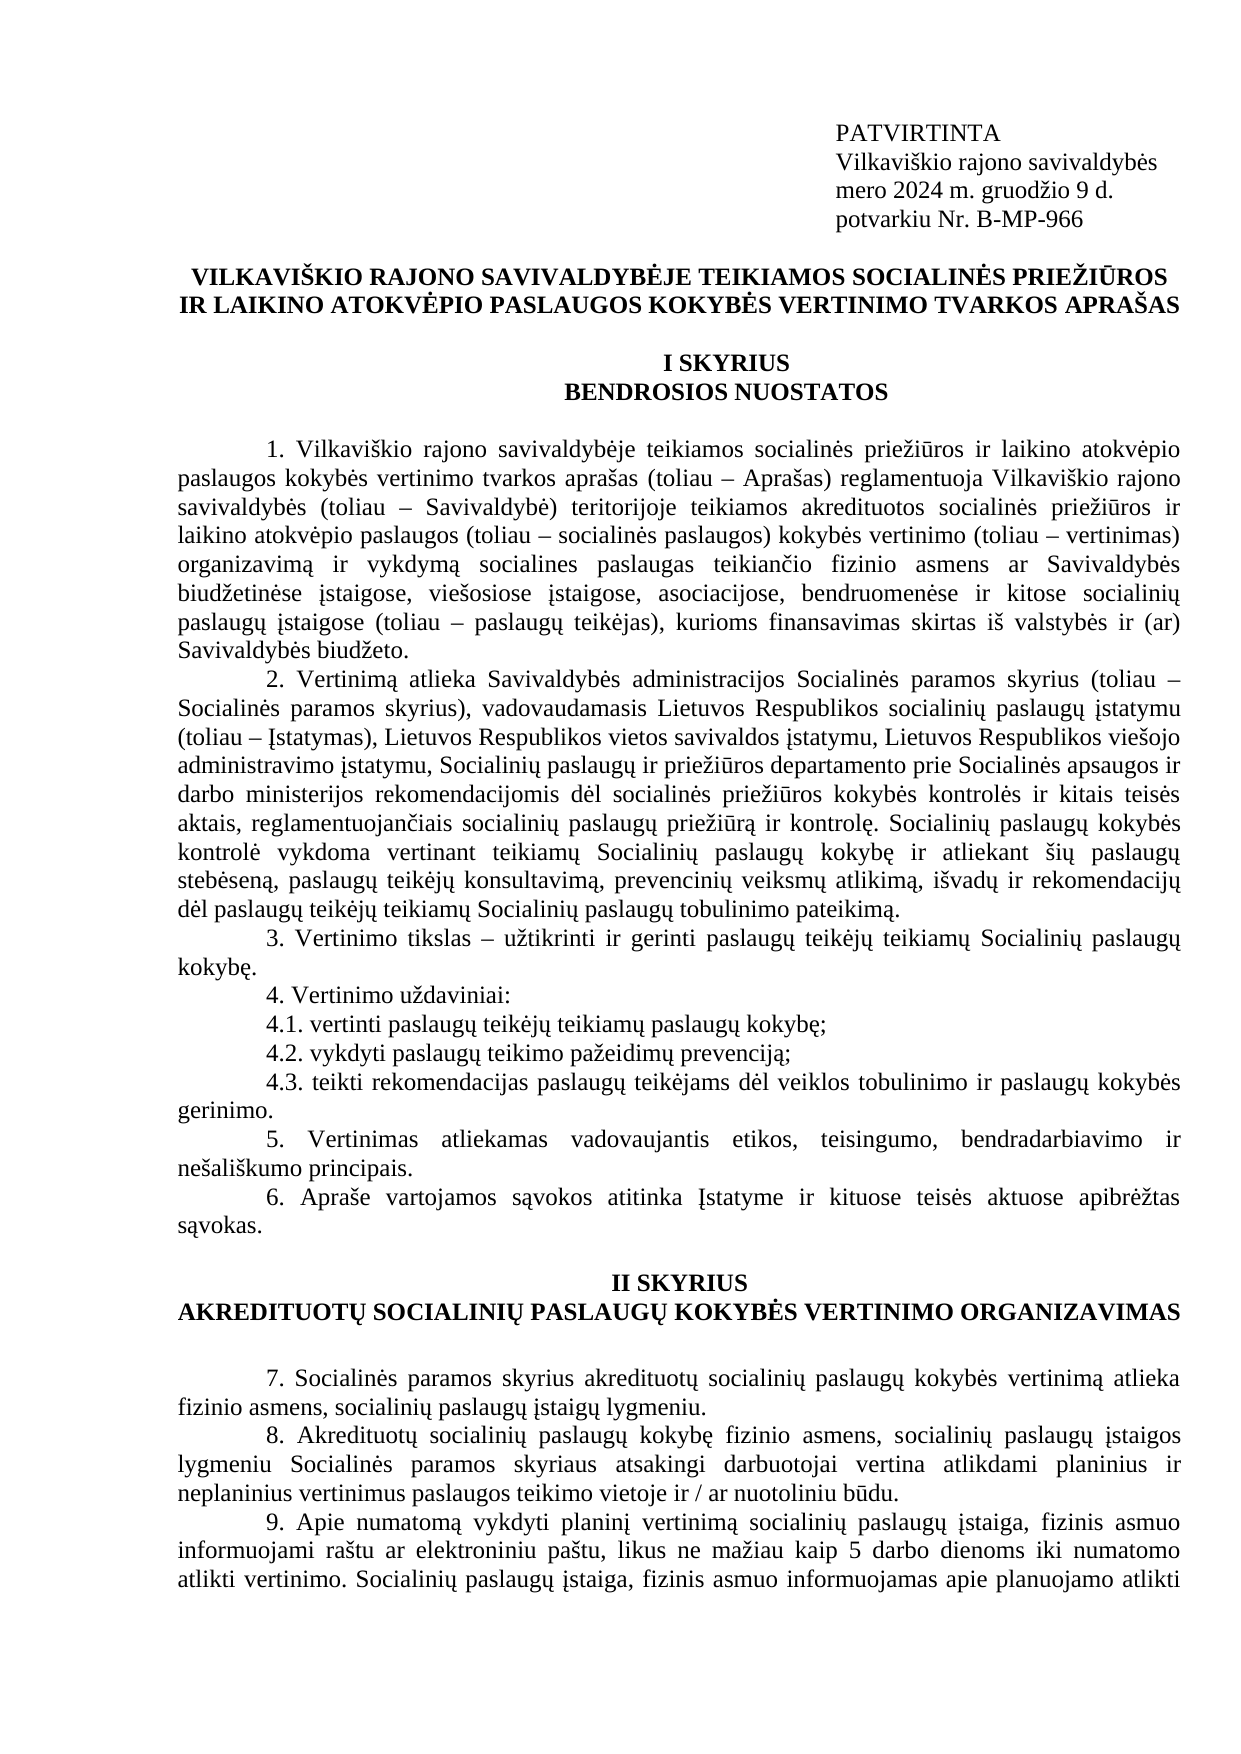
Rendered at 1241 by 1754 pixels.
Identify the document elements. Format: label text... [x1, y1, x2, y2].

text Vilkaviškio rajono savivaldybės [177, 147, 1181, 176]
text 1. Vilkaviškio rajono savivaldybėje teikiamos socialinės priežiūros ir laikino atokvėpio paslaugos kokybės vertinimo tvarkos aprašas (toliau – Aprašas) reglamentuoja Vilkaviškio rajono savivaldybės (toliau – Savivaldybė) teritorijoje teikiamos akredituotos socialinės priežiūros ir laikino atokvėpio paslaugos (toliau – socialinės paslaugos) kokybės vertinimo (toliau – vertinimas) organizavimą ir vykdymą socialines paslaugas teikiančio fizinio asmens ar Savivaldybės biudžetinėse įstaigose, viešosiose įstaigose, asociacijose, bendruomenėse ir kitose socialinių paslaugų įstaigose (toliau – paslaugų teikėjas), kurioms finansavimas skirtas iš valstybės ir (ar) Savivaldybės biudžeto. [177, 434, 1181, 664]
text 2. Vertinimą atlieka Savivaldybės administracijos Socialinės paramos skyrius (toliau – Socialinės paramos skyrius), vadovaudamasis Lietuvos Respublikos socialinių paslaugų įstatymu (toliau – Įstatymas), Lietuvos Respublikos vietos savivaldos įstatymu, Lietuvos Respublikos viešojo administravimo įstatymu, Socialinių paslaugų ir priežiūros departamento prie Socialinės apsaugos ir darbo ministerijos rekomendacijomis dėl socialinės priežiūros kokybės kontrolės ir kitais teisės aktais, reglamentuojančiais socialinių paslaugų priežiūrą ir kontrolę. Socialinių paslaugų kokybės kontrolė vykdoma vertinant teikiamų Socialinių paslaugų kokybę ir atliekant šių paslaugų stebėseną, paslaugų teikėjų konsultavimą, prevencinių veiksmų atlikimą, išvadų ir rekomendacijų dėl paslaugų teikėjų teikiamų Socialinių paslaugų tobulinimo pateikimą. [177, 664, 1181, 923]
text 6. Apraše vartojamos sąvokos atitinka Įstatyme ir kituose teisės aktuose apibrėžtas sąvokas. [177, 1182, 1181, 1239]
text 9. Apie numatomą vykdyti planinį vertinimą socialinių paslaugų įstaiga, fizinis asmuo informuojami raštu ar elektroniniu paštu, likus ne mažiau kaip 5 darbo dienoms iki numatomo atlikti vertinimo. Socialinių paslaugų įstaiga, fizinis asmuo informuojamas apie planuojamo atlikti [177, 1507, 1181, 1593]
text VILKAVIŠKIO RAJONO SAVIVALDYBĖJE TEIKIAMOS SOCIALINĖS PRIEŽIŪROS IR LAIKINO ATOKVĖPIO PASLAUGOS KOKYBĖS VERTINIMO TVARKOS APRAŠAS [177, 262, 1181, 319]
text potvarkiu Nr. B-MP-966 [177, 204, 1181, 233]
text II SKYRIUS [177, 1268, 1181, 1297]
text 4.3. teikti rekomendacijas paslaugų teikėjams dėl veiklos tobulinimo ir paslaugų kokybės gerinimo. [177, 1067, 1181, 1124]
text 3. Vertinimo tikslas – užtikrinti ir gerinti paslaugų teikėjų teikiamų Socialinių paslaugų kokybę. [177, 923, 1181, 981]
text 4.1. vertinti paslaugų teikėjų teikiamų paslaugų kokybę; [177, 1009, 1181, 1038]
text AKREDITUOTŲ SOCIALINIŲ PASLAUGŲ KOKYBĖS VERTINIMO ORGANIZAVIMAS [177, 1297, 1181, 1326]
text 5. Vertinimas atliekamas vadovaujantis etikos, teisingumo, bendradarbiavimo ir nešališkumo principais. [177, 1124, 1181, 1182]
text I SKYRIUS [177, 348, 1181, 377]
text mero 2024 m. gruodžio 9 d. [177, 176, 1181, 204]
text 7. Socialinės paramos skyrius akredituotų socialinių paslaugų kokybės vertinimą atlieka fizinio asmens, socialinių paslaugų įstaigų lygmeniu. [177, 1363, 1181, 1420]
text 4.2. vykdyti paslaugų teikimo pažeidimų prevenciją; [177, 1038, 1181, 1067]
text 4. Vertinimo uždaviniai: [177, 981, 1181, 1009]
text PATVIRTINTA [177, 118, 1181, 147]
text BENDROSIOS NUOSTATOS [177, 377, 1181, 406]
text 8. Akredituotų socialinių paslaugų kokybę fizinio asmens, socialinių paslaugų įstaigos lygmeniu Socialinės paramos skyriaus atsakingi darbuotojai vertina atlikdami planinius ir neplaninius vertinimus paslaugos teikimo vietoje ir / ar nuotoliniu būdu. [177, 1420, 1181, 1507]
